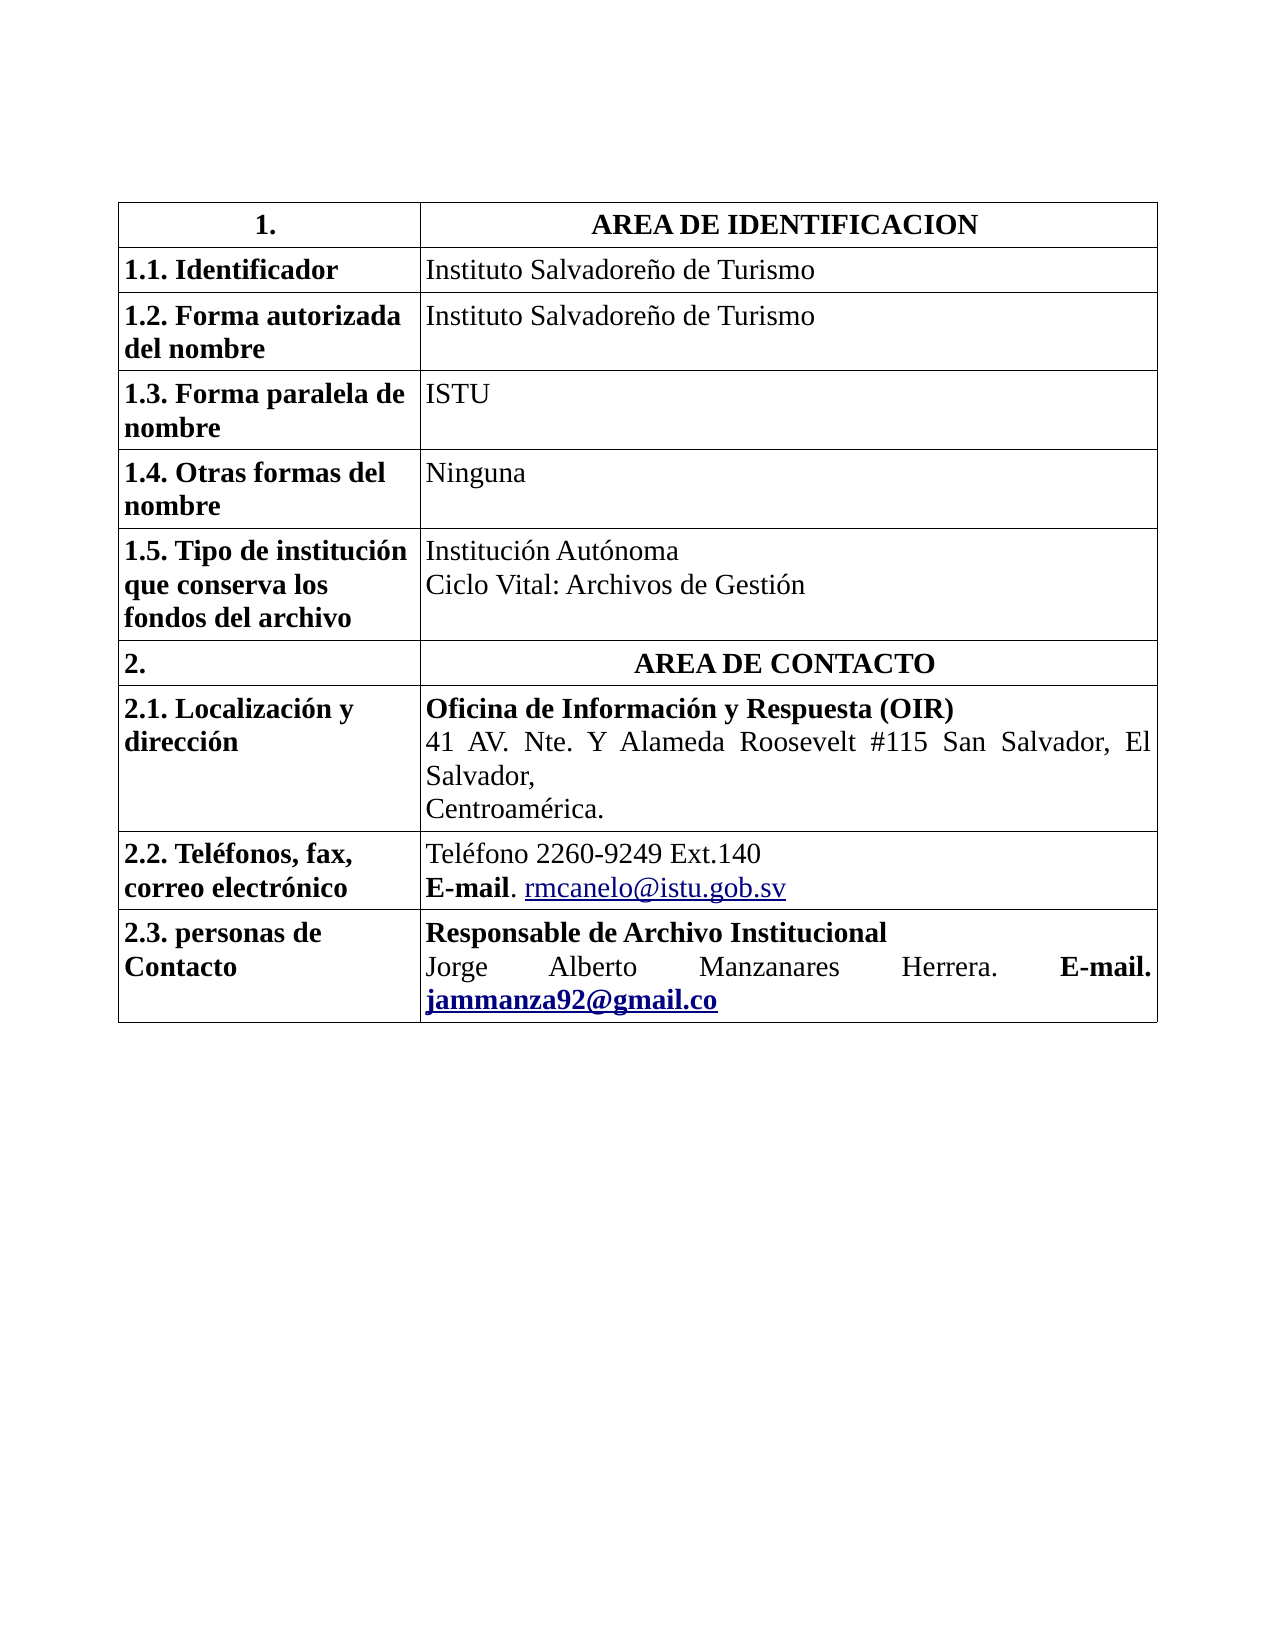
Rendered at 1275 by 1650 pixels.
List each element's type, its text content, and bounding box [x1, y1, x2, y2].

table_cell 1.2. Forma autorizada del nombre [119, 293, 420, 370]
table_cell 2.3. personas de Contacto [119, 910, 420, 1022]
table_header 1. [119, 203, 420, 247]
table_cell 1.5. Tipo de institución que conserva los fondos del archivo [119, 529, 420, 640]
table_cell Teléfono 2260-9249 Ext.140 E-mail. rmcanelo@istu.gob.sv [421, 832, 1157, 909]
table_cell AREA DE CONTACTO [421, 641, 1157, 685]
table_cell 1.3. Forma paralela de nombre [119, 371, 420, 449]
table_cell 2.2. Teléfonos, fax, correo electrónico [119, 832, 420, 909]
table_cell 1.4. Otras formas del nombre [119, 450, 420, 528]
table_cell Instituto Salvadoreño de Turismo [421, 248, 1157, 292]
table_cell Institución Autónoma Ciclo Vital: Archivos de Gestión [421, 529, 1157, 640]
table_cell 1.1. Identificador [119, 248, 420, 292]
table_cell ISTU [421, 371, 1157, 449]
table_cell 2.1. Localización y dirección [119, 686, 420, 831]
table_cell Responsable de Archivo Institucional Jorge Alberto Manzanares Herrera. E-mail. jammanza92@gmail.co [421, 910, 1157, 1022]
table_cell 2. [119, 641, 420, 685]
table_cell Oficina de Información y Respuesta (OIR) 41 AV. Nte. Y Alameda Roosevelt #115 San Salvador, El Salvador, Centroamérica. [421, 686, 1157, 831]
table_cell Ninguna [421, 450, 1157, 528]
table_cell Instituto Salvadoreño de Turismo [421, 293, 1157, 370]
table_header AREA DE IDENTIFICACION [421, 203, 1157, 247]
